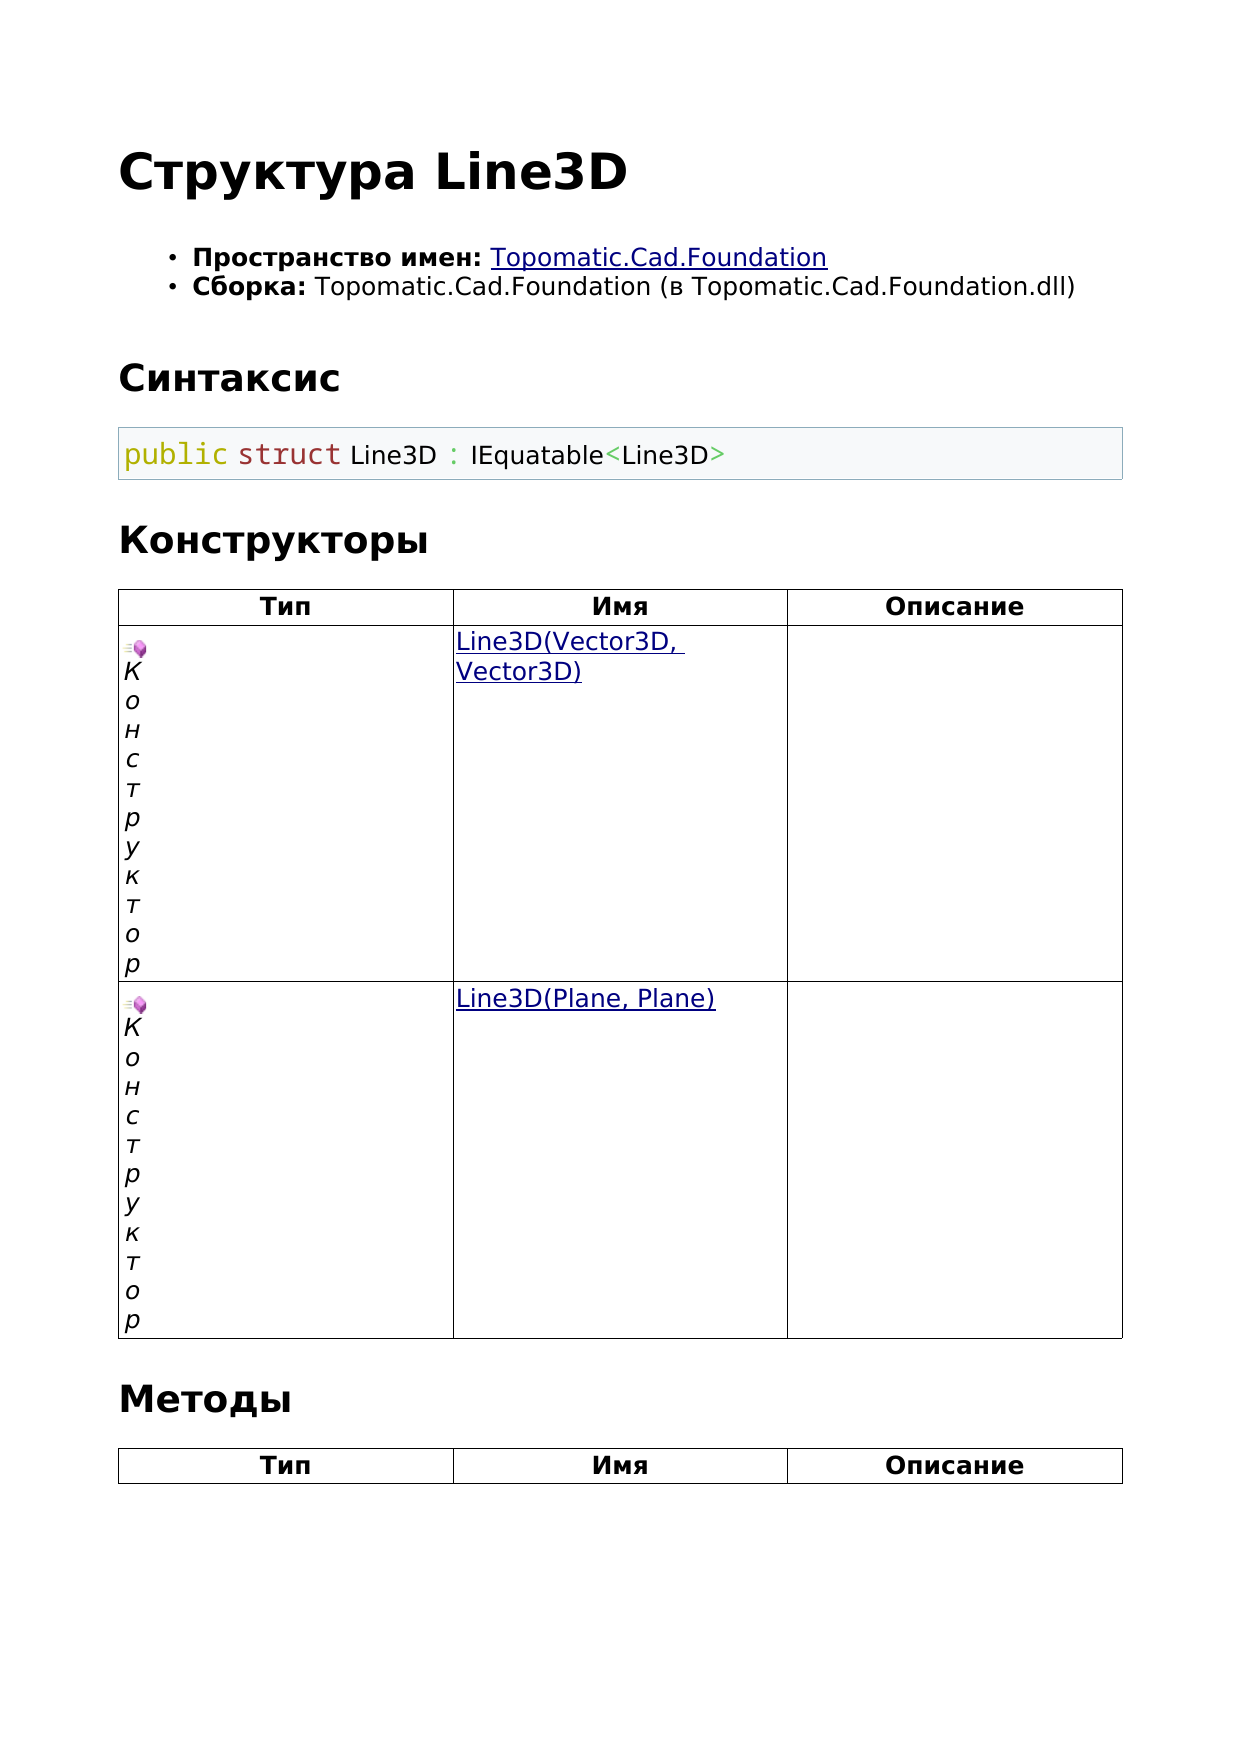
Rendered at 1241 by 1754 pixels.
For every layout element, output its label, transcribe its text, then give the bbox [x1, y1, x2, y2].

picture [121, 640, 147, 658]
table_header Описание [788, 590, 1122, 624]
table_header Имя [454, 1449, 787, 1483]
list Сборка: Topomatic.Cad.Foundation (в Topomatic.Cad.Foundation.dll) [177, 272, 1122, 302]
table_cell Line3D(Plane, Plane) [454, 982, 787, 1337]
table_cell [119, 626, 453, 981]
subtitle Методы [118, 1377, 1122, 1421]
subtitle Структура Line3D [118, 143, 1122, 201]
table_cell [788, 982, 1122, 1337]
table_header Тип [119, 1449, 453, 1483]
subtitle Синтаксис [118, 356, 1122, 400]
table_cell Line3D(Vector3D, Vector3D) [454, 626, 787, 981]
subtitle Конструкторы [118, 518, 1122, 562]
table_header Имя [454, 590, 787, 624]
list Пространство имен: Topomatic.Cad.Foundation [177, 243, 1122, 272]
table_header public struct Line3D : IEquatable<Line3D> [119, 428, 1122, 478]
table_cell [119, 982, 453, 1337]
table_cell [788, 626, 1122, 981]
table_header Описание [788, 1449, 1122, 1483]
table_header Тип [119, 590, 453, 624]
picture [121, 996, 147, 1014]
